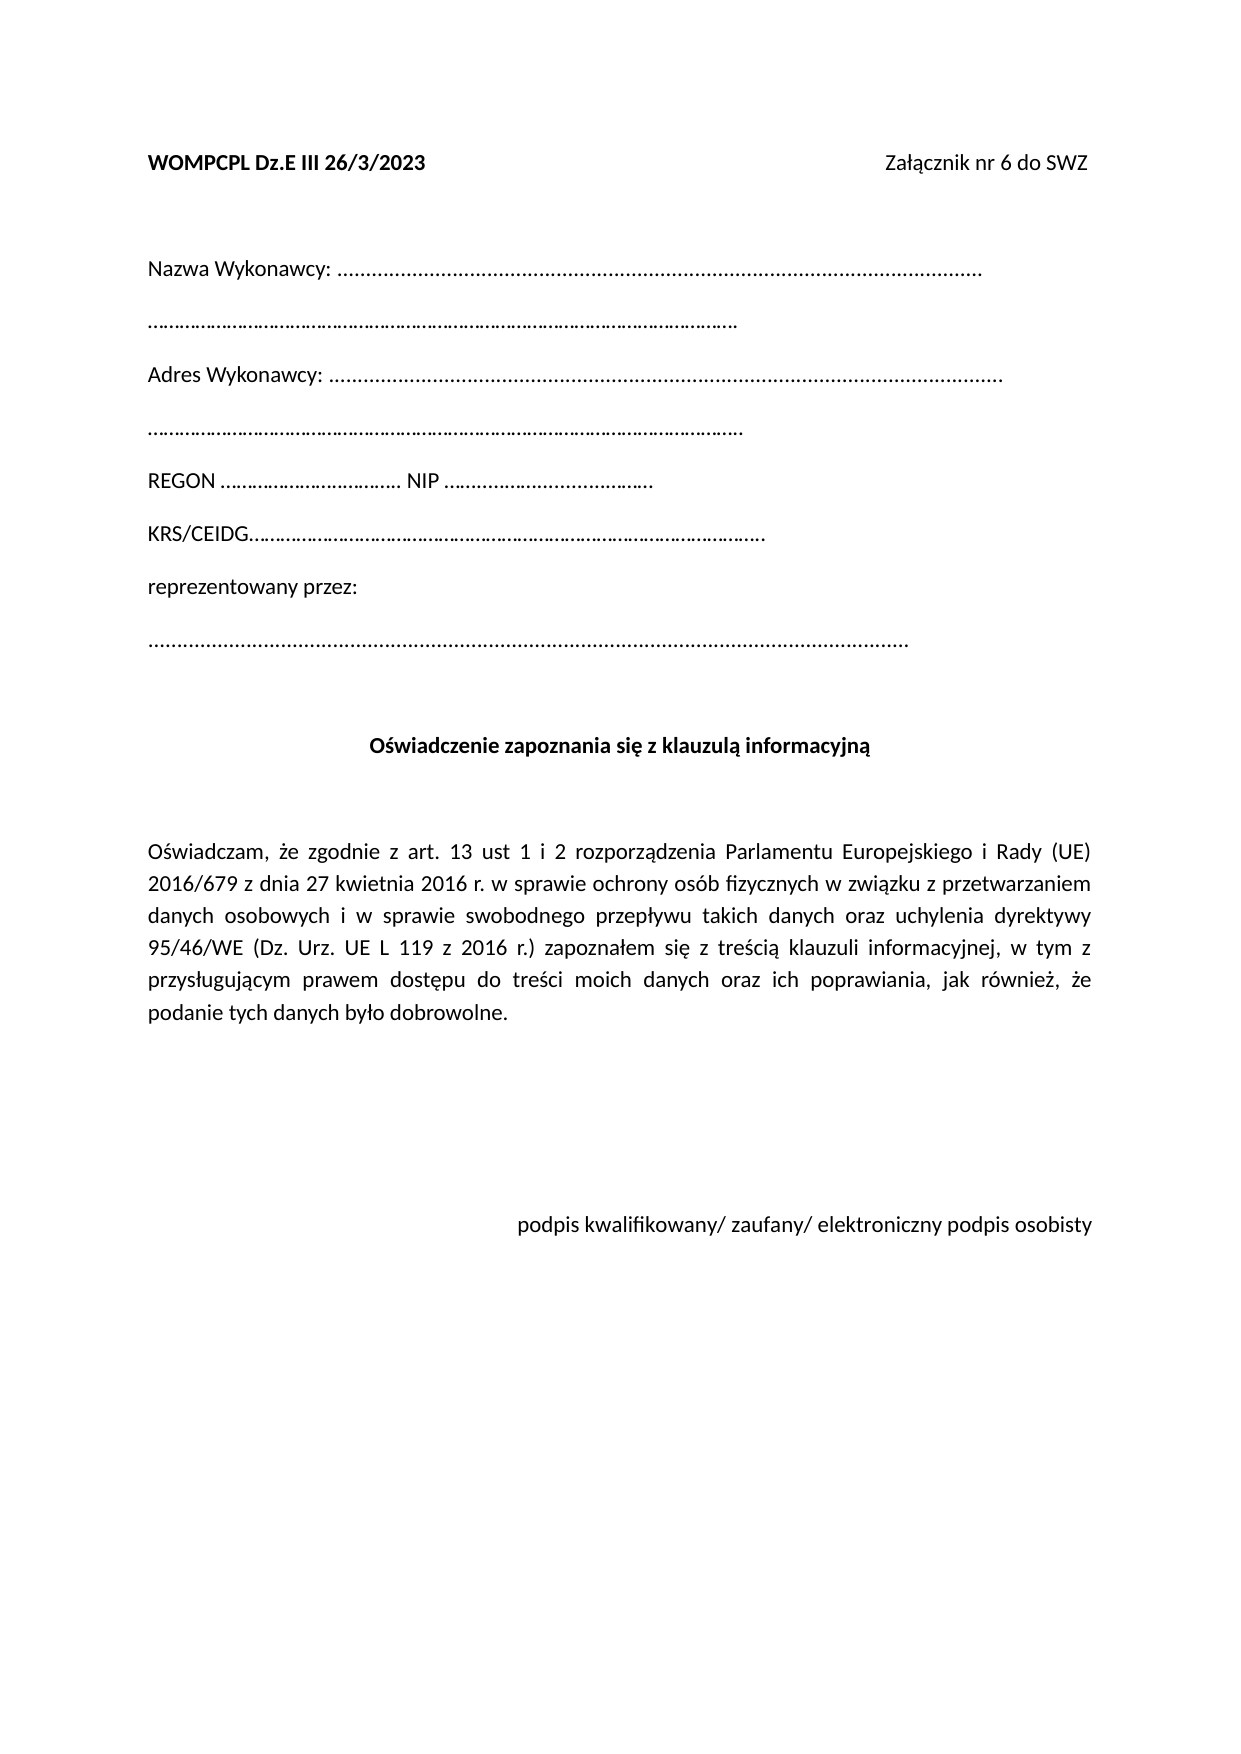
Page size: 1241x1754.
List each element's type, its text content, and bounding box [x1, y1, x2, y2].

text .................................................................................................................................... [148, 625, 1093, 653]
text Oświadczam, że zgodnie z art. 13 ust 1 i 2 rozporządzenia Parlamentu Europejskiego i Rady (UE) 2016/679 z dnia 27 kwietnia 2016 r. w sprawie ochrony osób fizycznych w związku z przetwarzaniem danych osobowych i w sprawie swobodnego przepływu takich danych oraz uchylenia dyrektywy 95/46/WE (Dz. Urz. UE L 119 z 2016 r.) zapoznałem się z treścią klauzuli informacyjnej, w tym z przysługującym prawem dostępu do treści moich danych oraz ich poprawiania, jak również, że podanie tych danych było dobrowolne. [148, 837, 1093, 1026]
text reprezentowany przez: [148, 572, 1093, 600]
text Nazwa Wykonawcy: ................................................................................................................ [148, 254, 1093, 282]
text podpis kwalifikowany/ zaufany/ elektroniczny podpis osobisty [148, 1210, 1093, 1238]
text Oświadczenie zapoznania się z klauzulą informacyjną [148, 731, 1093, 759]
text WOMPCPL Dz.E III 26/3/2023 Załącznik nr 6 do SWZ [148, 148, 1093, 176]
text REGON …………………..……….. NIP …….....……............……… [148, 466, 1093, 494]
text ………………………………………………………………………………………………….. [148, 413, 1093, 441]
text KRS/CEIDG…………………………………………………………………………………….. [148, 519, 1093, 547]
text Adres Wykonawcy: ..................................................................................................................... [148, 360, 1093, 388]
text …………………………………………………………………………………………………. [148, 307, 1093, 335]
